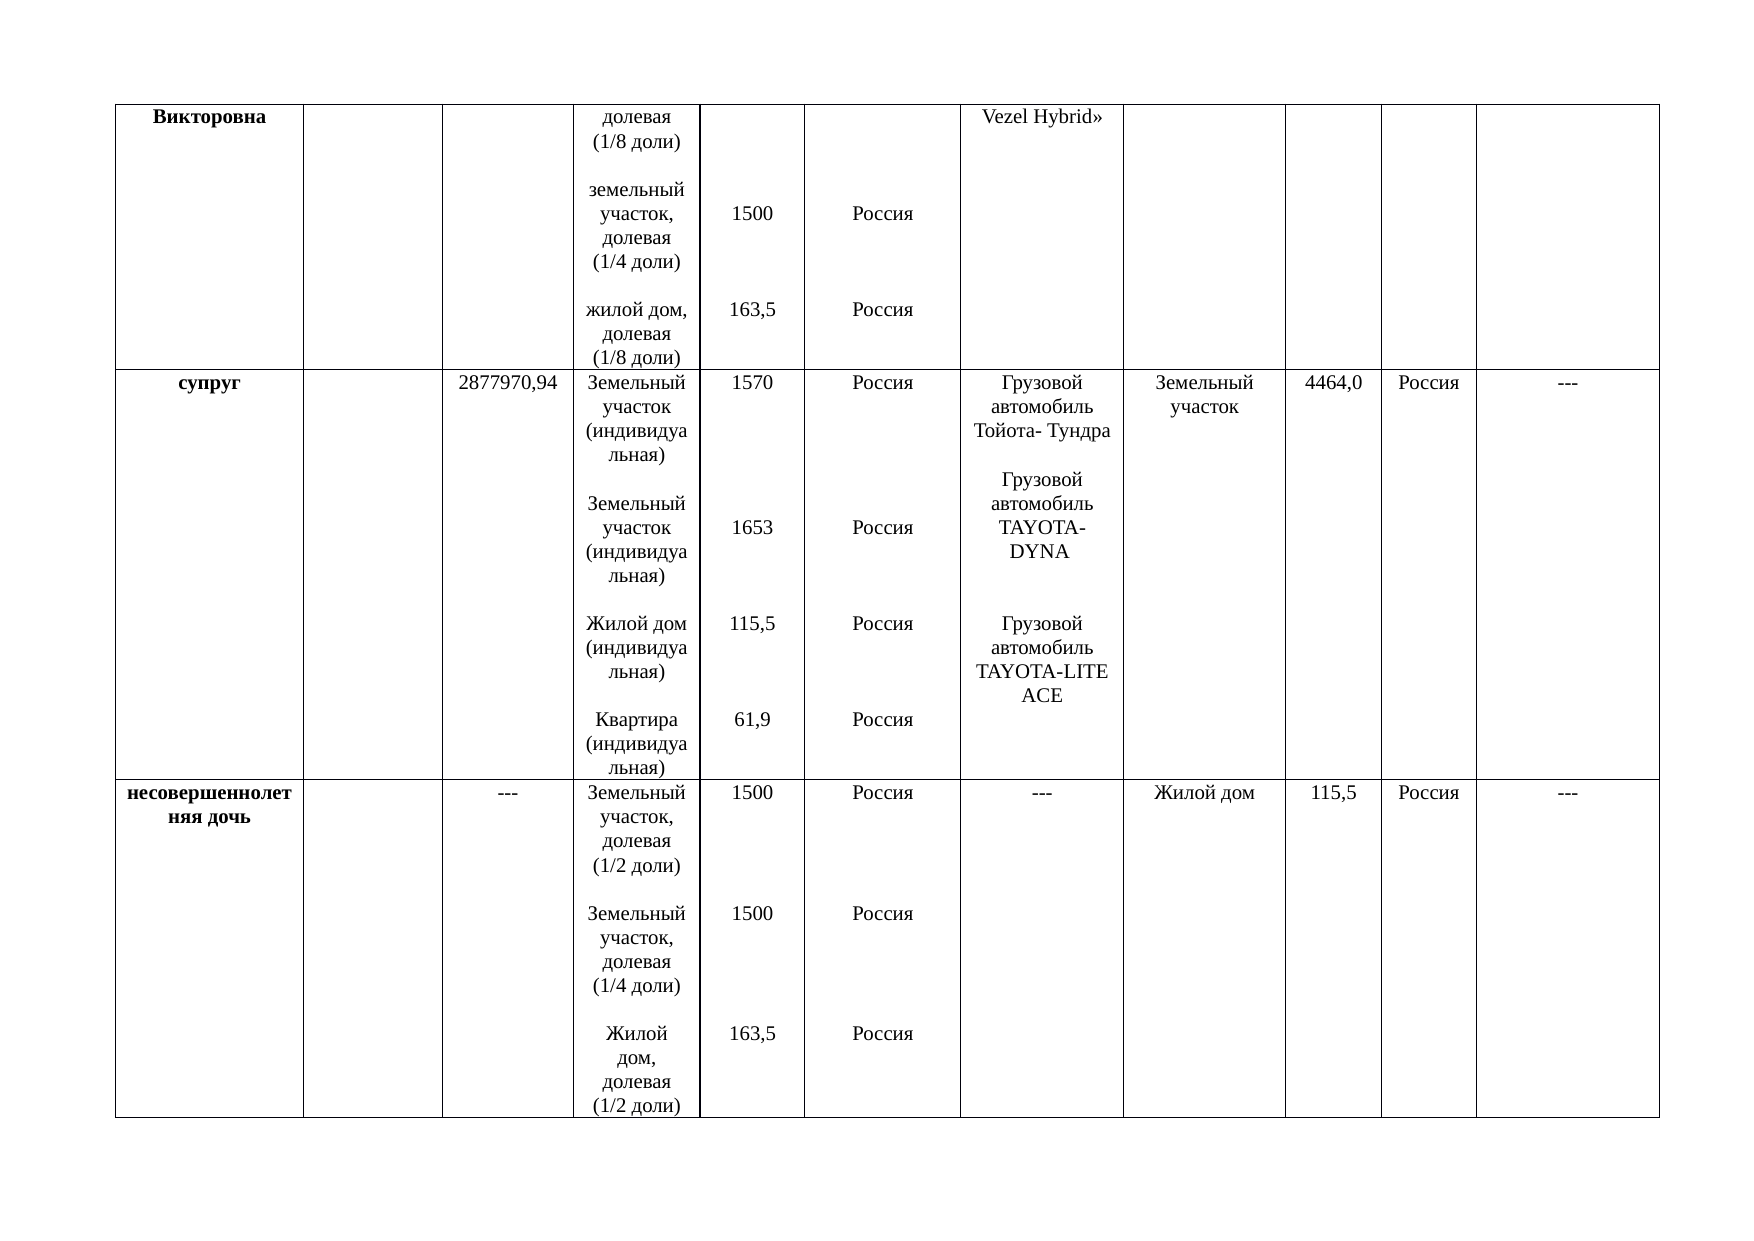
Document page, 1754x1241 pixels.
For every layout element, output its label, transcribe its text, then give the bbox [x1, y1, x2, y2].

table_cell Россия [1382, 780, 1476, 1117]
table_cell Vezel Hybrid» [961, 105, 1123, 369]
table_cell супруг [116, 370, 303, 779]
table_cell Россия Россия [805, 105, 960, 369]
table_cell [304, 780, 442, 1117]
table_cell --- [1477, 105, 1659, 369]
table_cell [1124, 105, 1285, 369]
table_cell Земельный участок, долевая (1/2 доли) Земельный участок, долевая (1/4 доли) Жилой дом, долевая (1/2 доли) [574, 780, 699, 1117]
table_cell Земельный участок [1124, 370, 1285, 779]
table_cell Россия Россия Россия [805, 780, 960, 1117]
table_cell Викторовна [116, 105, 303, 369]
table_cell Земельный участок (индивидуальная) Земельный участок (индивидуальная) Жилой дом (индивидуальная) Квартира (индивидуальная) [574, 370, 699, 779]
table_cell Россия [1382, 370, 1476, 779]
table_cell Жилой дом [1124, 780, 1285, 1117]
table_cell --- [443, 780, 573, 1117]
table_cell [304, 370, 442, 779]
table_cell [1286, 105, 1381, 369]
table_cell --- [961, 780, 1123, 1117]
table_cell несовершеннолетняя дочь [116, 780, 303, 1117]
table_cell долевая (1/8 доли) земельный участок, долевая (1/4 доли) жилой дом, долевая (1/8 доли) [574, 105, 699, 369]
table_cell Грузовой автомобиль Тойота- Тундра Грузовой автомобиль TAYOTA-DYNA Грузовой автомобиль TAYOTA-LITE ACE [961, 370, 1123, 779]
table_cell [304, 105, 442, 369]
table_cell 1500 1500 163,5 [701, 780, 804, 1117]
table_cell 1500 163,5 [701, 105, 804, 369]
table_cell --- [1477, 370, 1659, 779]
table_cell --- [1477, 780, 1659, 1117]
table_cell [443, 105, 573, 369]
table_cell 115,5 [1286, 780, 1381, 1117]
table_cell 2877970,94 [443, 370, 573, 779]
table_cell 4464,0 [1286, 370, 1381, 779]
table_cell Россия Россия Россия Россия [805, 370, 960, 779]
table_cell [1382, 105, 1476, 369]
table_cell 1570 1653 115,5 61,9 [701, 370, 804, 779]
